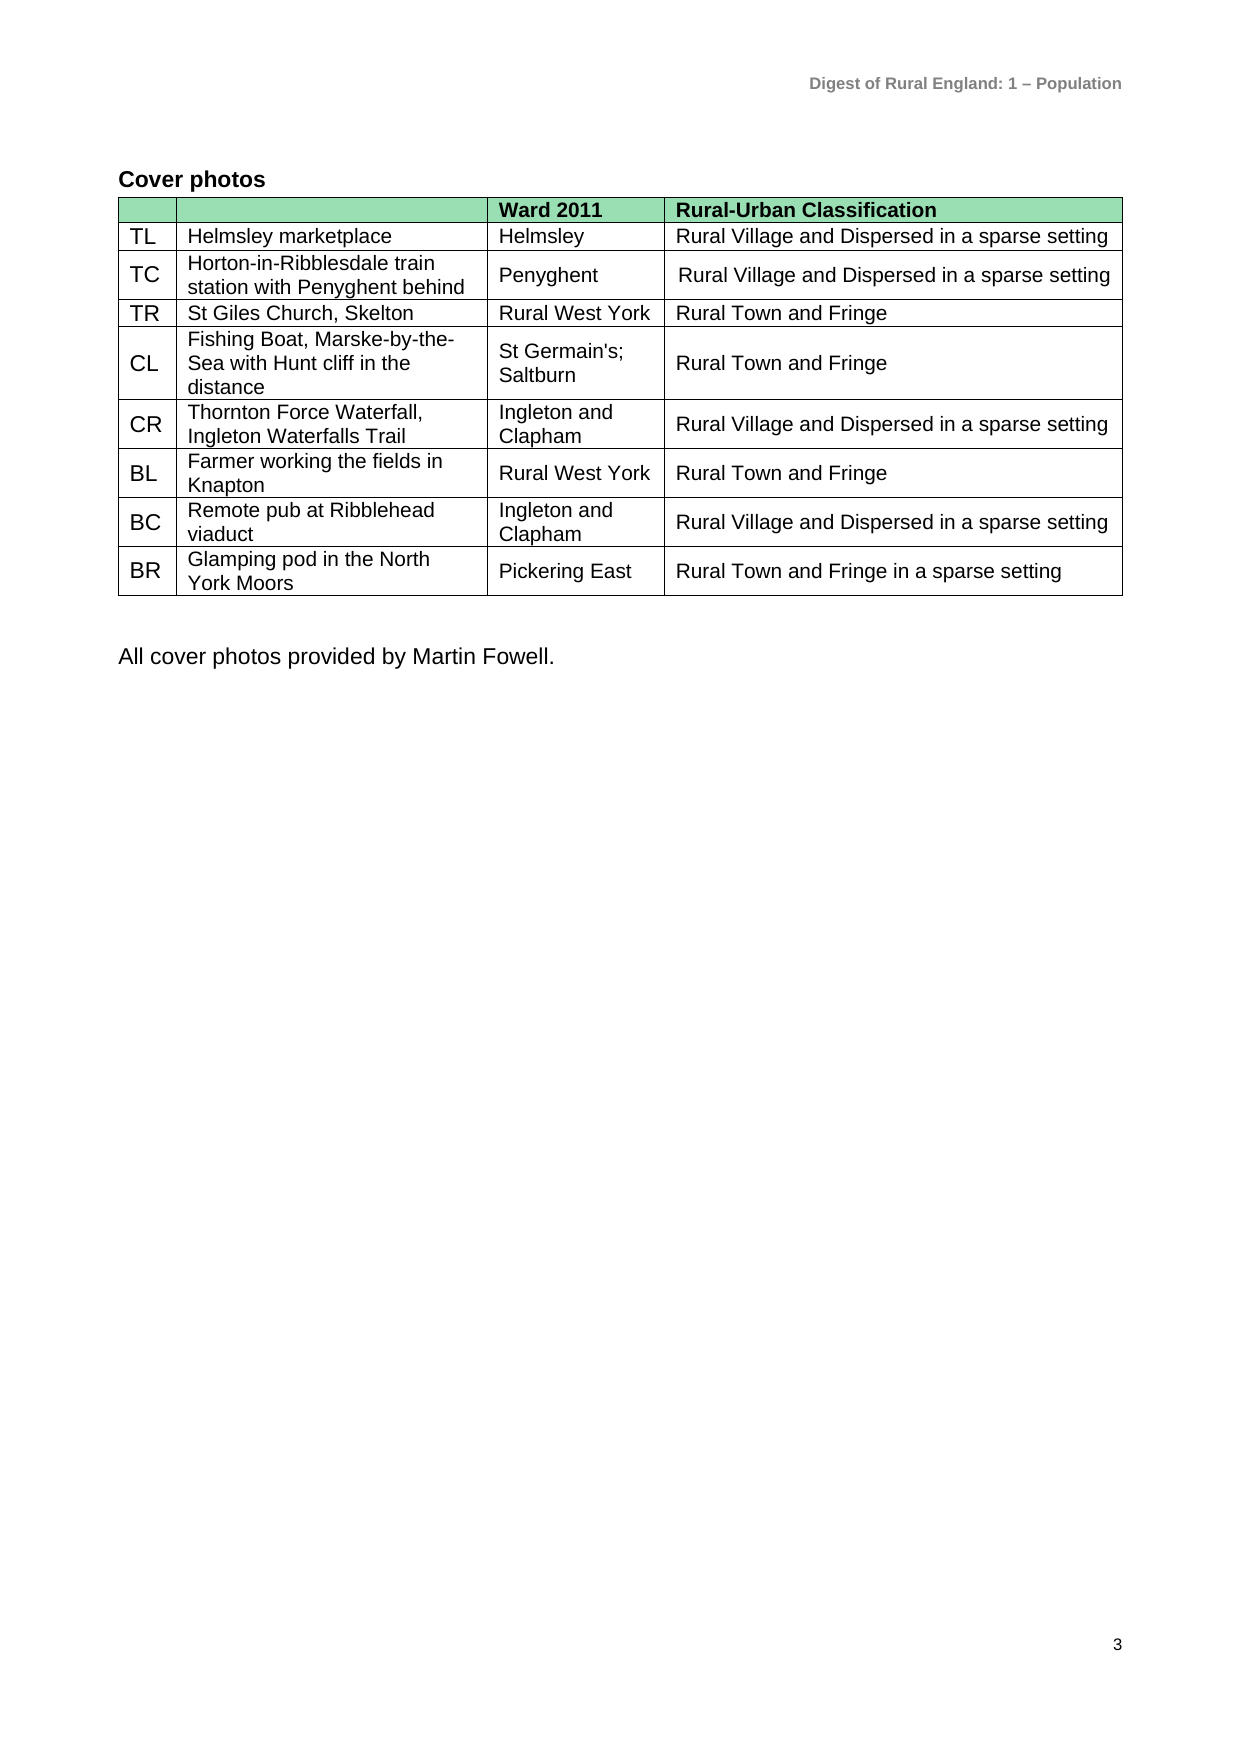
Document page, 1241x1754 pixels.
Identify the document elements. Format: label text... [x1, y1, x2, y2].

table_cell St Germain's; Saltburn [488, 327, 664, 399]
table_cell BL [119, 449, 176, 497]
table_cell Rural Village and Dispersed in a sparse setting [665, 498, 1122, 546]
table_cell Ingleton and Clapham [488, 498, 664, 546]
table_cell Horton-in-Ribblesdale train station with Penyghent behind [177, 251, 487, 298]
table_cell Penyghent [488, 251, 664, 298]
table_cell TC [119, 251, 176, 298]
table_header Ward 2011 [488, 198, 664, 222]
table_cell Pickering East [488, 547, 664, 594]
table_header [119, 198, 176, 222]
table_cell Rural Town and Fringe [665, 327, 1122, 399]
table_cell BR [119, 547, 176, 594]
table_cell CR [119, 400, 176, 448]
table_cell Remote pub at Ribblehead viaduct [177, 498, 487, 546]
table_cell Rural Village and Dispersed in a sparse setting [665, 400, 1122, 448]
text All cover photos provided by Martin Fowell. [118, 643, 1122, 669]
table_cell Farmer working the fields in Knapton [177, 449, 487, 497]
table_cell TR [119, 300, 176, 326]
table_cell Fishing Boat, Marske-by-the-Sea with Hunt cliff in the distance [177, 327, 487, 399]
table_cell Rural Village and Dispersed in a sparse setting [665, 251, 1122, 298]
table_cell Rural Town and Fringe [665, 449, 1122, 497]
table_cell Helmsley marketplace [177, 223, 487, 249]
table_cell Glamping pod in the North York Moors [177, 547, 487, 594]
table_cell Rural Village and Dispersed in a sparse setting [665, 223, 1122, 249]
table_cell St Giles Church, Skelton [177, 300, 487, 326]
table_cell Rural Town and Fringe in a sparse setting [665, 547, 1122, 594]
table_cell BC [119, 498, 176, 546]
table_cell Rural Town and Fringe [665, 300, 1122, 326]
table_cell Helmsley [488, 223, 664, 249]
table_cell Thornton Force Waterfall, Ingleton Waterfalls Trail [177, 400, 487, 448]
table_cell Rural West York [488, 300, 664, 326]
table_cell Rural West York [488, 449, 664, 497]
table_header [177, 198, 487, 222]
table_cell CL [119, 327, 176, 399]
table_header Rural-Urban Classification [665, 198, 1122, 222]
table_cell Ingleton and Clapham [488, 400, 664, 448]
text Cover photos [118, 166, 1122, 192]
table_cell TL [119, 223, 176, 249]
